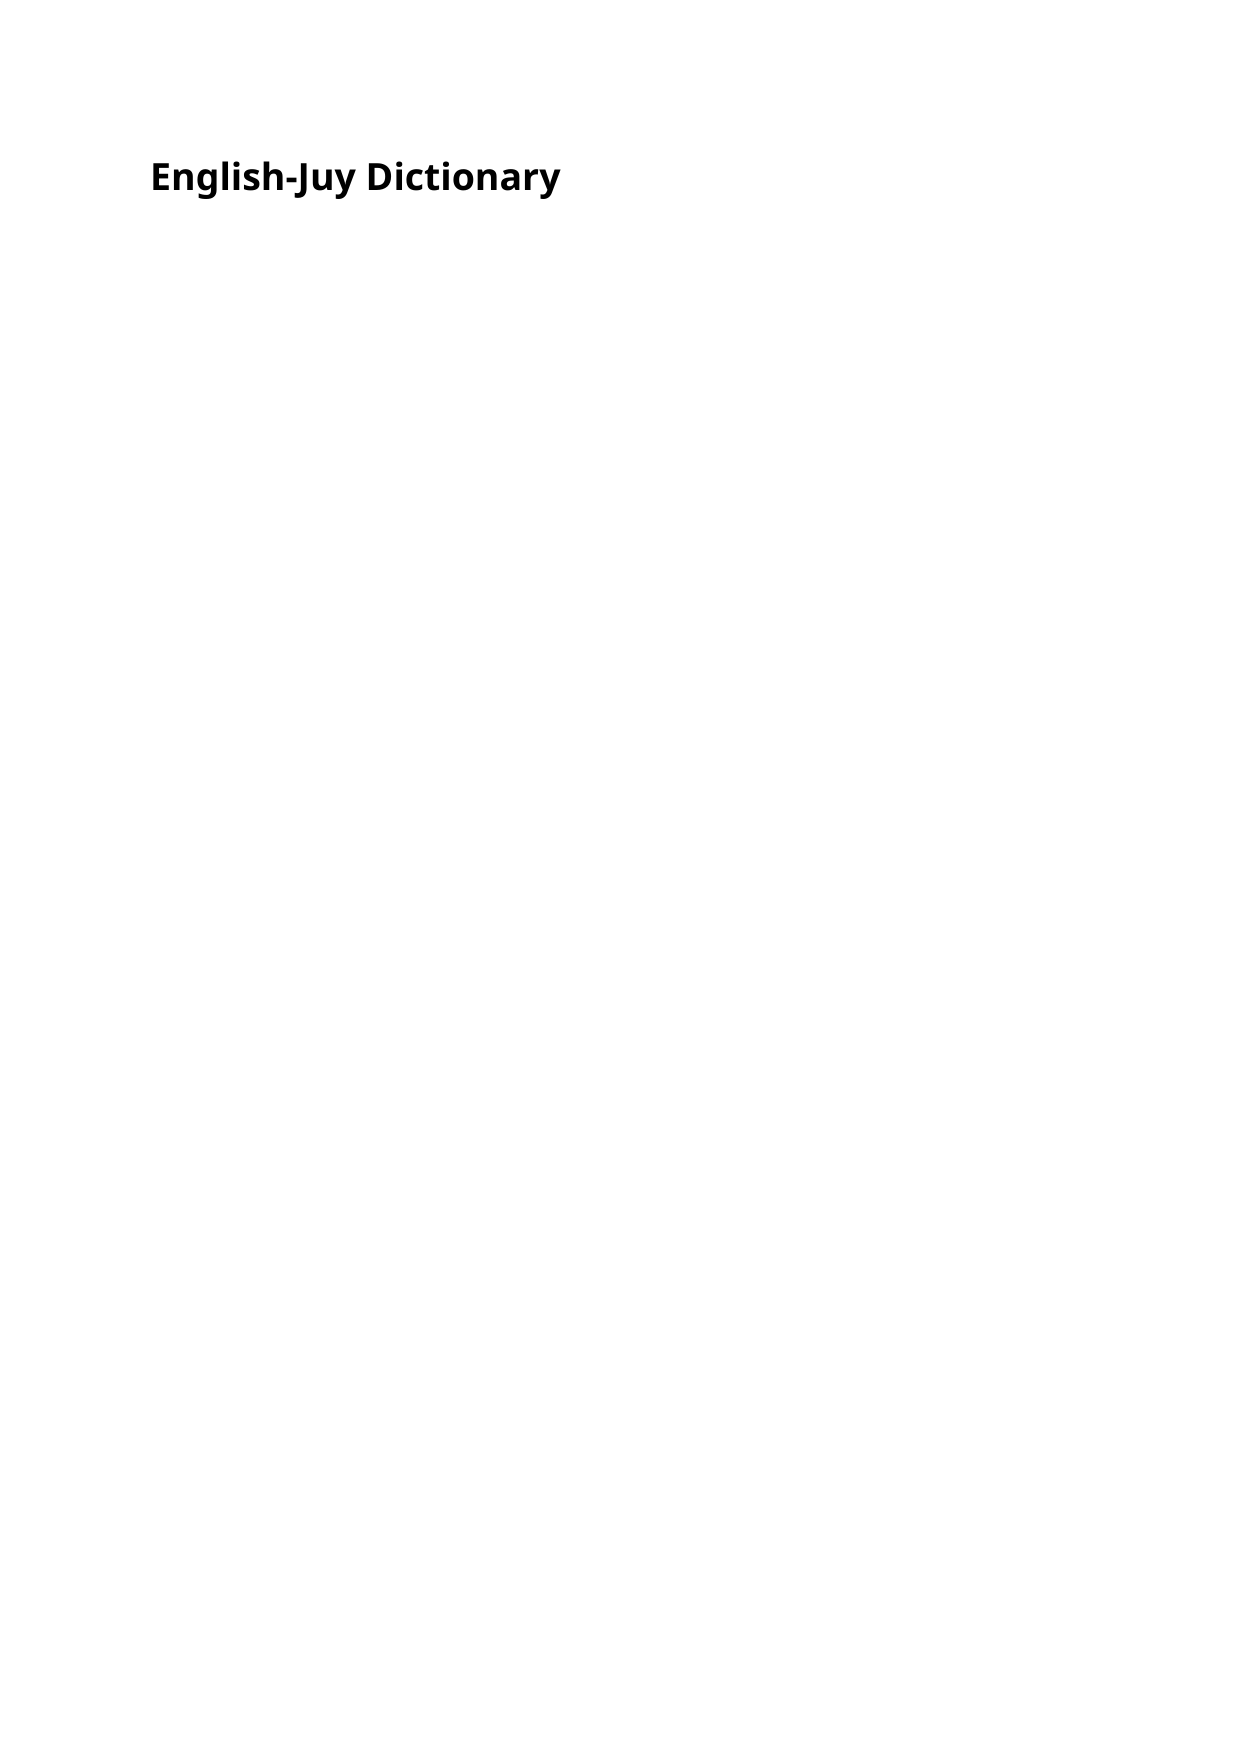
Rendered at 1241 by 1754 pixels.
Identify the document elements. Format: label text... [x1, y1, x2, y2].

subtitle English-Juy Dictionary [150, 150, 1090, 201]
